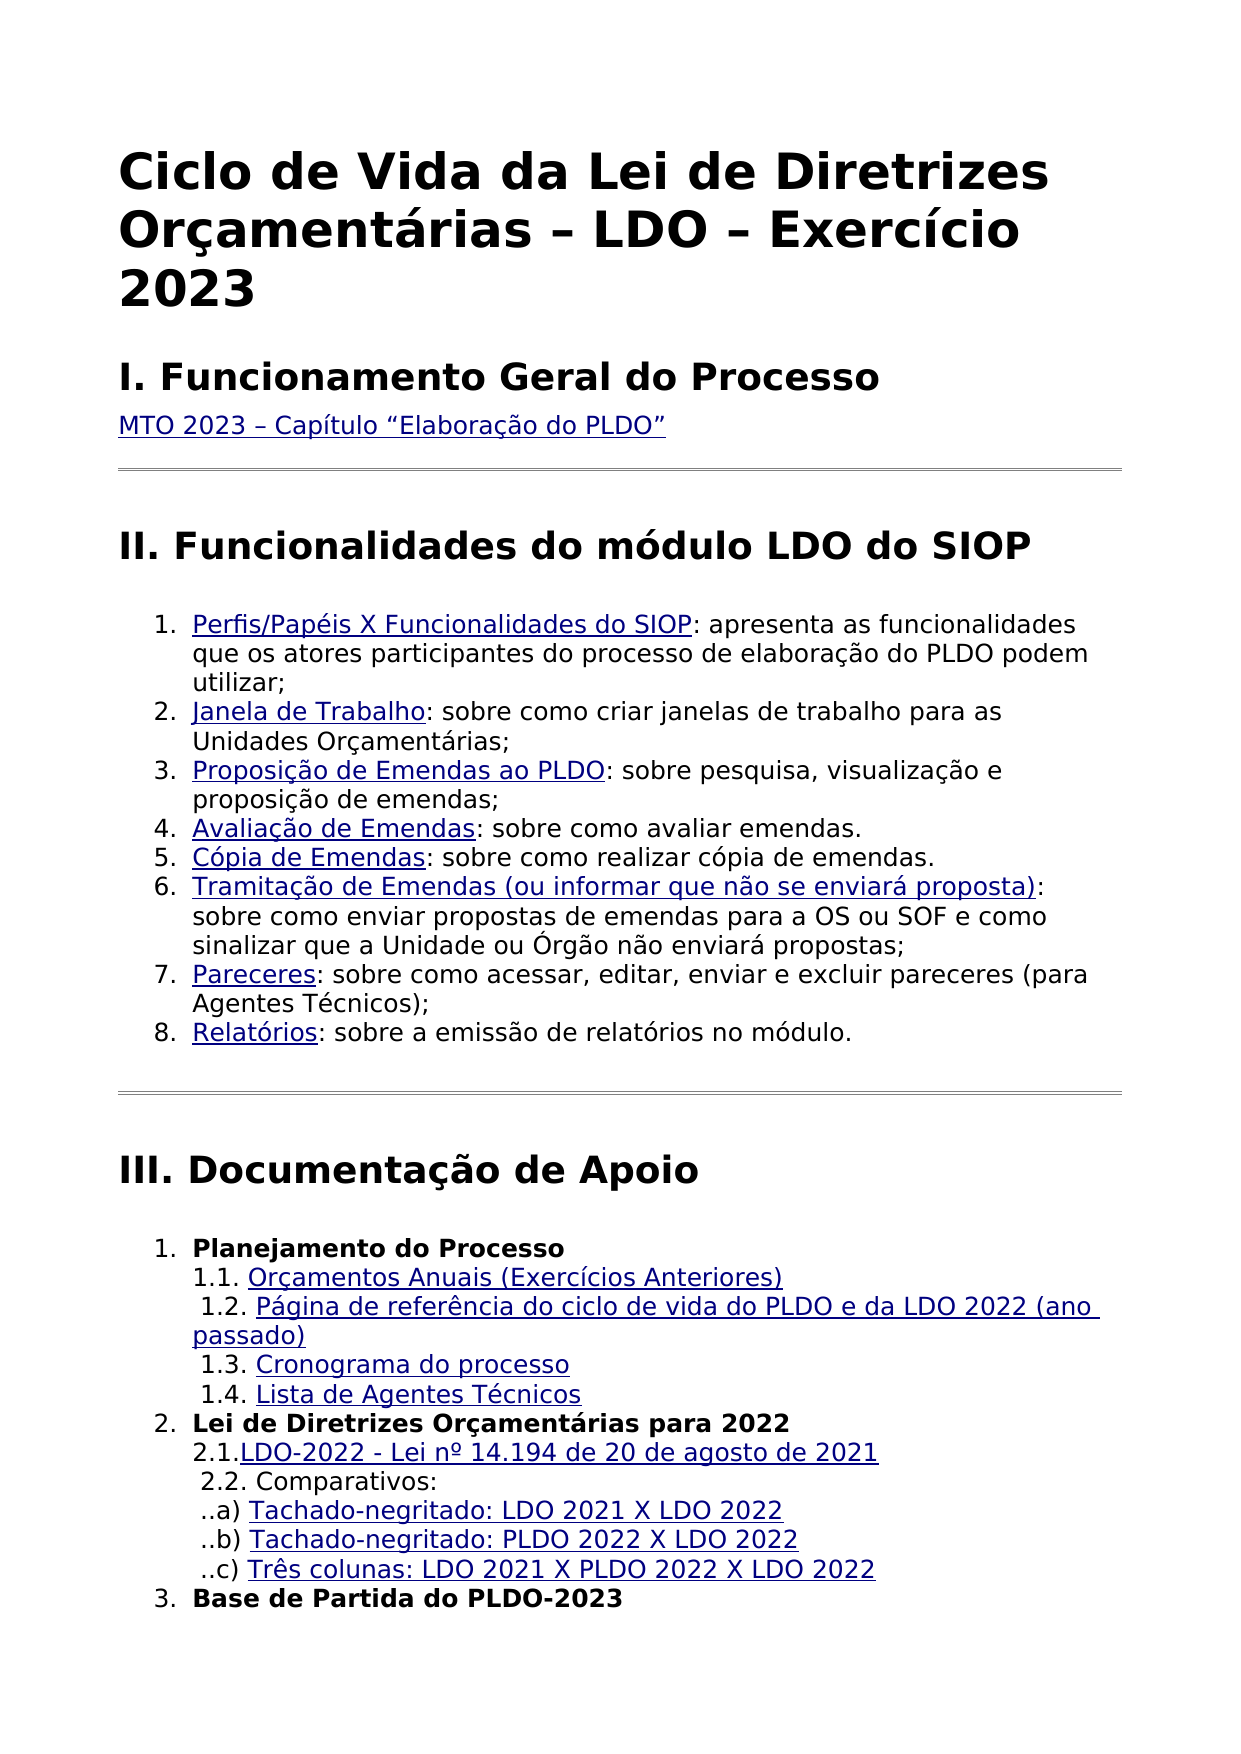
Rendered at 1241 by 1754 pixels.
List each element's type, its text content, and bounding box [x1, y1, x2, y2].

list Pareceres: sobre como acessar, editar, enviar e excluir pareceres (para Agentes Técnicos); [177, 960, 1122, 1018]
list Avaliação de Emendas: sobre como avaliar emendas. [177, 814, 1122, 843]
list Base de Partida do PLDO-2023 [177, 1584, 1122, 1613]
subtitle II. Funcionalidades do módulo LDO do SIOP [118, 524, 1122, 568]
list Tramitação de Emendas (ou informar que não se enviará proposta): sobre como enviar propostas de emendas para a OS ou SOF e como sinalizar que a Unidade ou Órgão não enviará propostas; [177, 873, 1122, 960]
text MTO 2023 – Capítulo “Elaboração do PLDO” [118, 411, 1122, 441]
subtitle Ciclo de Vida da Lei de Diretrizes Orçamentárias – LDO – Exercício 2023 [118, 143, 1122, 318]
list Janela de Trabalho: sobre como criar janelas de trabalho para as Unidades Orçamentárias; [177, 698, 1122, 756]
list Lei de Diretrizes Orçamentárias para 2022 2.1.LDO-2022 - Lei nº 14.194 de 20 de agosto de 2021 2.2. Comparativos: ..a) Tachado-negritado: LDO 2021 X LDO 2022 ..b) Tachado-negritado: PLDO 2022 X LDO 2022 ..c) Três colunas: LDO 2021 X PLDO 2022 X LDO 2022 [177, 1409, 1122, 1584]
list Perfis/Papéis X Funcionalidades do SIOP: apresenta as funcionalidades que os atores participantes do processo de elaboração do PLDO podem utilizar; [177, 610, 1122, 698]
subtitle III. Documentação de Apoio [118, 1148, 1122, 1192]
list Cópia de Emendas: sobre como realizar cópia de emendas. [177, 843, 1122, 873]
list Relatórios: sobre a emissão de relatórios no módulo. [177, 1018, 1122, 1048]
list Planejamento do Processo 1.1. Orçamentos Anuais (Exercícios Anteriores) 1.2. Página de referência do ciclo de vida do PLDO e da LDO 2022 (ano passado) 1.3. Cronograma do processo 1.4. Lista de Agentes Técnicos [177, 1234, 1122, 1409]
list Proposição de Emendas ao PLDO: sobre pesquisa, visualização e proposição de emendas; [177, 756, 1122, 814]
subtitle I. Funcionamento Geral do Processo [118, 355, 1122, 399]
